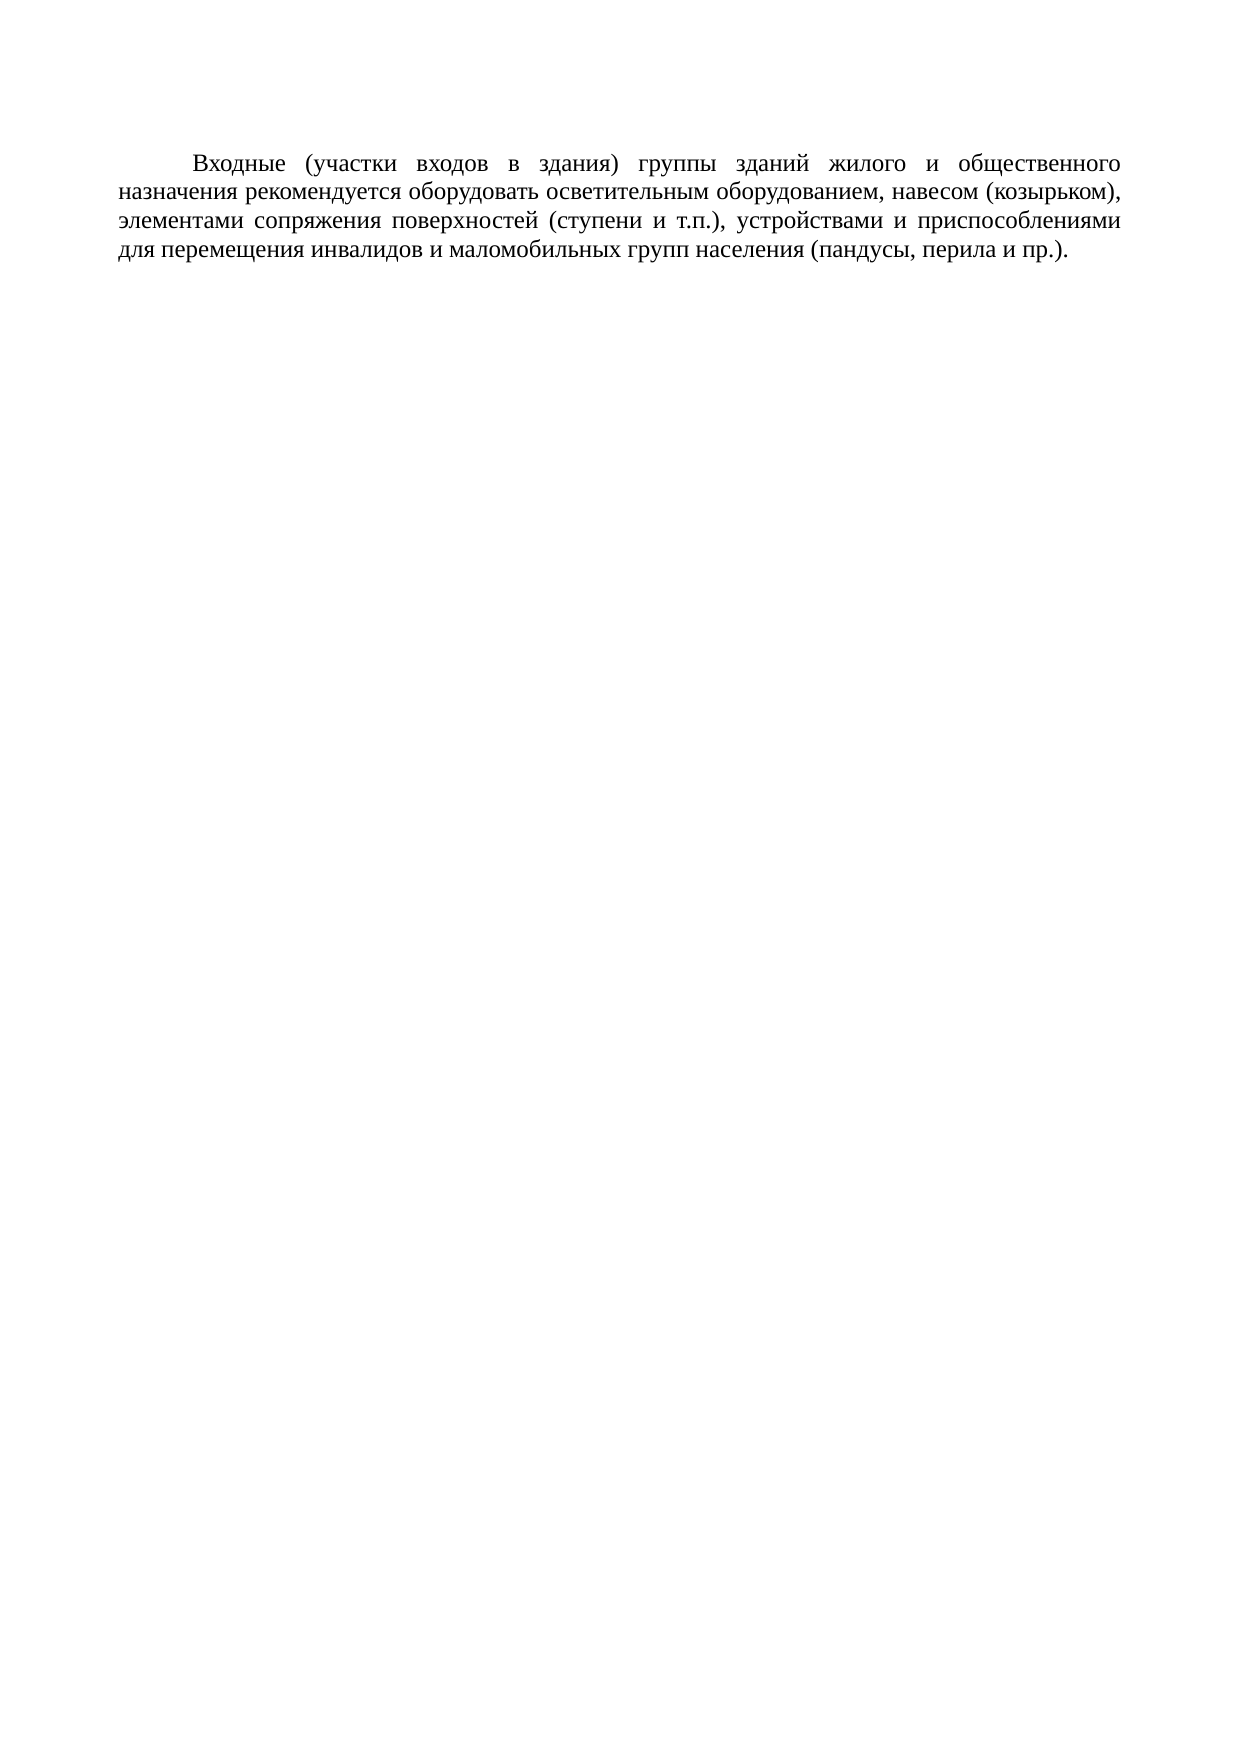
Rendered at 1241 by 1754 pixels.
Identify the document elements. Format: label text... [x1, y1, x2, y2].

text Входные (участки входов в здания) группы зданий жилого и общественного назначения рекомендуется оборудовать осветительным оборудованием, навесом (козырьком), элементами сопряжения поверхностей (ступени и т.п.), устройствами и приспособлениями для перемещения инвалидов и маломобильных групп населения (пандусы, перила и пр.). [118, 148, 1122, 263]
